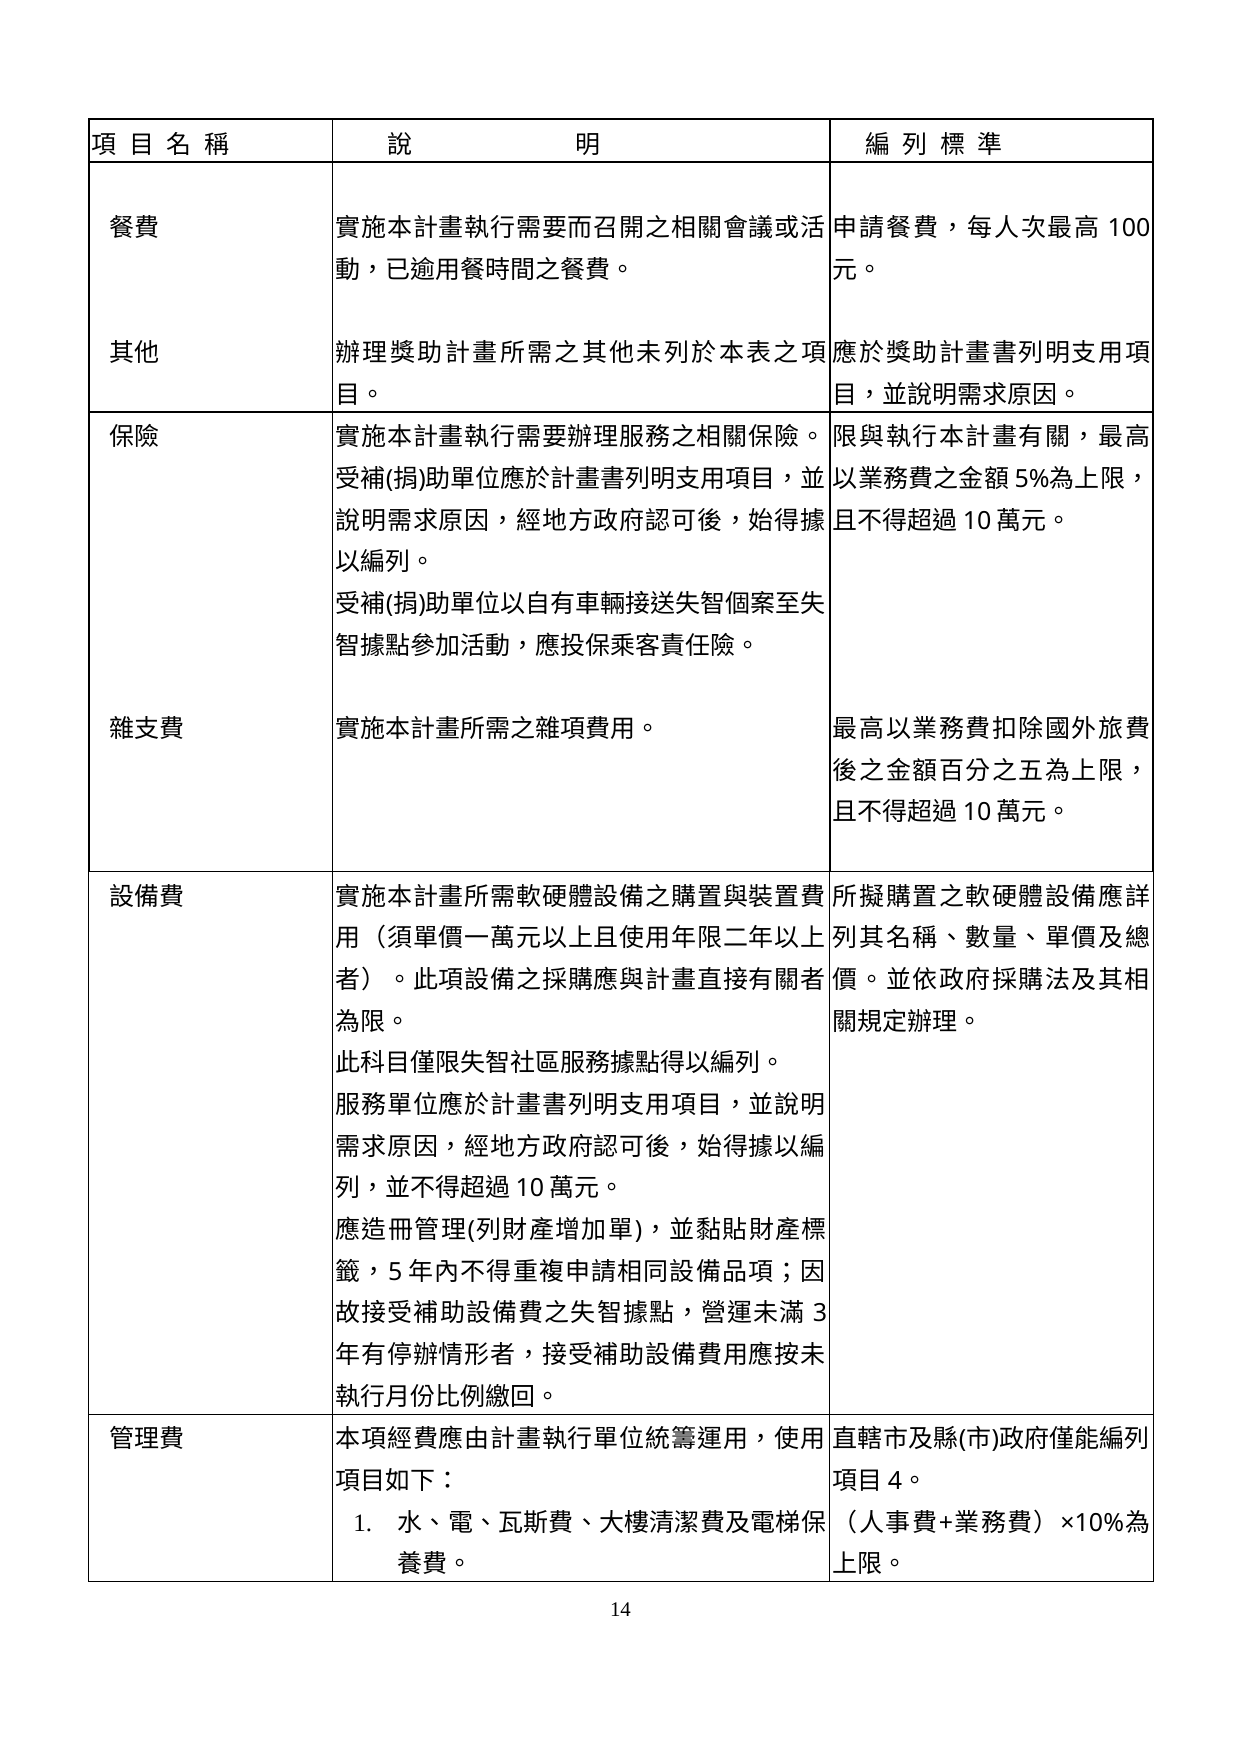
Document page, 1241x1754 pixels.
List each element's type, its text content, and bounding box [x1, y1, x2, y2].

table_header 說 明 [333, 120, 829, 161]
table_cell 限與執行本計畫有關，最高以業務費之金額5%為上限，且不得超過10萬元。 [831, 413, 1152, 704]
table_cell 其他 [90, 328, 332, 411]
table_cell [90, 163, 332, 203]
table_cell 實施本計畫所需之雜項費用。 [333, 704, 829, 871]
table_cell 實施本計畫執行需要而召開之相關會議或活動，已逾用餐時間之餐費。 [333, 203, 829, 328]
table_cell 本項經費應由計畫執行單位統籌運用，使用項目如下： 水、電、瓦斯費、大樓清潔費及電梯保養費。 加班費：執行本計畫之助理人員及主協辦人員為辦理本計畫而延長工作時間所需之加班費，惟同一工時不應重複支領。 除上規列範圍內，餘臨時工資、兼任助理或以分攤聘僱協辦計畫人員之薪資，不得以此項核銷。 依全民健康保險法之規定，受補(捐)助單位因執行本計畫所應負擔之補充保險費(編列基準請依中央健康保險署之最新版本辦理)。 依據勞動基準法之規定，編列受獎助單位因執行本計畫，應負擔執行獎助計畫專任助理人員之特別休假，因年度終結或契約終止而未休之日數，所發給之工資。 [333, 1415, 829, 1581]
table_cell 實施本計畫所需軟硬體設備之購置與裝置費用（須單價一萬元以上且使用年限二年以上者）。此項設備之採購應與計畫直接有關者為限。 此科目僅限失智社區服務據點得以編列。 服務單位應於計畫書列明支用項目，並說明需求原因，經地方政府認可後，始得據以編列，並不得超過10萬元。 應造冊管理(列財產增加單)，並黏貼財產標籤，5年內不得重複申請相同設備品項；因故接受補助設備費之失智據點，營運未滿3年有停辦情形者，接受補助設備費用應按未執行月份比例繳回。 [333, 872, 829, 1413]
table_cell [831, 163, 1152, 203]
table_header 編 列 標 準 [831, 120, 1152, 161]
table_cell 保險 [90, 413, 332, 704]
table_cell 應於獎助計畫書列明支用項目，並說明需求原因。 [831, 328, 1152, 411]
table_cell 直轄市及縣(市)政府僅能編列項目4。 （人事費+業務費）×10%為上限。 [830, 1415, 1153, 1581]
table_cell 辦理獎助計畫所需之其他未列於本表之項目。 [333, 328, 829, 411]
table_cell 餐費 [90, 203, 332, 328]
table_cell [333, 163, 829, 203]
table_cell 申請餐費，每人次最高100元。 [831, 203, 1152, 328]
table_cell 最高以業務費扣除國外旅費後之金額百分之五為上限，且不得超過10萬元。 [831, 704, 1152, 871]
table_cell 實施本計畫執行需要辦理服務之相關保險。受補(捐)助單位應於計畫書列明支用項目，並說明需求原因，經地方政府認可後，始得據以編列。 受補(捐)助單位以自有車輛接送失智個案至失智據點參加活動，應投保乘客責任險。 [333, 413, 829, 704]
table_cell 所擬購置之軟硬體設備應詳列其名稱、數量、單價及總價。並依政府採購法及其相關規定辦理。 [830, 872, 1153, 1413]
table_header 項 目 名 稱 [90, 120, 332, 161]
table_cell 設備費 [89, 872, 332, 1413]
table_cell 雜支費 [90, 704, 332, 871]
table_cell 管理費 [89, 1415, 332, 1581]
